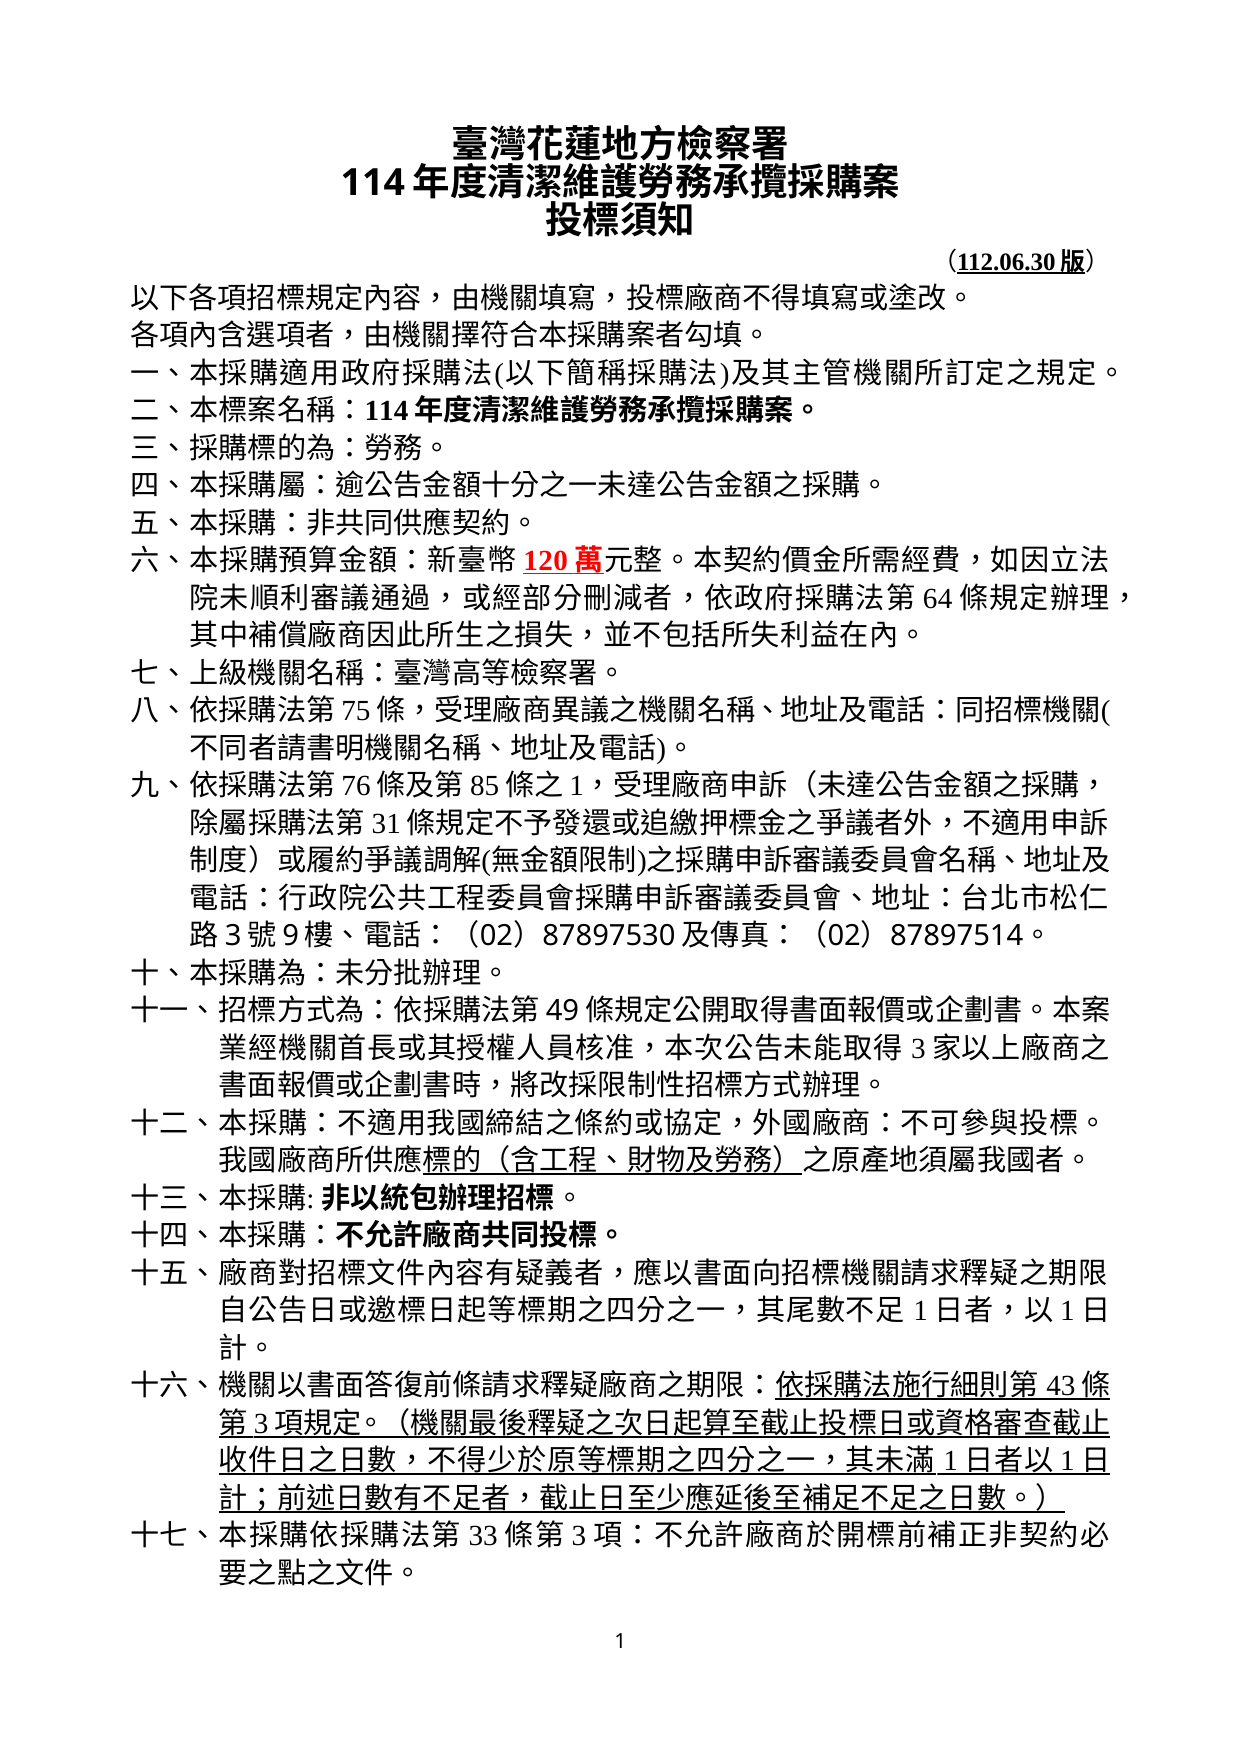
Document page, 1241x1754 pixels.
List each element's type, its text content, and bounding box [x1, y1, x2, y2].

list 本採購：不適用我國締結之條約或協定，外國廠商：不可參與投標。我國廠商所供應標的（含工程、財物及勞務）之原產地須屬我國者。 [130, 1103, 1110, 1178]
list 本採購適用政府採購法(以下簡稱採購法)及其主管機關所訂定之規定。 [130, 353, 1110, 391]
list 本採購為：未分批辦理。 [130, 953, 1110, 991]
list 本採購：非共同供應契約。 [130, 503, 1110, 541]
text 臺灣花蓮地方檢察署 [130, 124, 1110, 166]
text 114年度清潔維護勞務承攬採購案 [130, 166, 1110, 203]
list 招標方式為：依採購法第49條規定公開取得書面報價或企劃書。本案業經機關首長或其授權人員核准，本次公告未能取得3家以上廠商之書面報價或企劃書時，將改採限制性招標方式辦理。 [130, 991, 1110, 1103]
list 本採購屬：逾公告金額十分之一未達公告金額之採購。 [130, 466, 1110, 503]
list 本標案名稱：114年度清潔維護勞務承攬採購案。 [130, 391, 1110, 428]
list 廠商對招標文件內容有疑義者，應以書面向招標機關請求釋疑之期限：自公告日或邀標日起等標期之四分之一，其尾數不足1日者，以1日計。 [130, 1253, 1110, 1366]
list 依採購法第76條及第85條之1，受理廠商申訴（未達公告金額之採購，除屬採購法第31條規定不予發還或追繳押標金之爭議者外，不適用申訴制度）或履約爭議調解(無金額限制)之採購申訴審議委員會名稱、地址及電話：行政院公共工程委員會採購申訴審議委員會、地址：台北市松仁路3號9樓、電話：（02）87897530及傳真：（02）87897514。 [130, 766, 1110, 953]
list 採購標的為：勞務。 [130, 428, 1110, 466]
list 依採購法第75條，受理廠商異議之機關名稱、地址及電話：同招標機關(不同者請書明機關名稱、地址及電話)。 [130, 691, 1110, 766]
list 上級機關名稱：臺灣高等檢察署。 [130, 653, 1110, 691]
list 本採購: 非以統包辦理招標。 [130, 1178, 1110, 1216]
text 投標須知 [130, 203, 1110, 241]
list 本採購預算金額：新臺幣120萬元整。本契約價金所需經費，如因立法院未順利審議通過，或經部分刪減者，依政府採購法第64條規定辦理，其中補償廠商因此所生之損失，並不包括所失利益在內。 [130, 541, 1110, 653]
list 本採購依採購法第33條第3項：不允許廠商於開標前補正非契約必 要之點之文件。 [130, 1516, 1110, 1591]
list 機關以書面答復前條請求釋疑廠商之期限：依採購法施行細則第 43條第3項規定。（機關最後釋疑之次日起算至截止投標日或資格審查截止收件日之日數，不得少於原等標期之四分之一，其未滿1日者以1日計；前述日數有不足者，截止日至少應延後至補足不足之日數。） [130, 1366, 1110, 1516]
text 各項內含選項者，由機關擇符合本採購案者勾填。 [130, 316, 1110, 353]
list 本採購：不允許廠商共同投標。 [130, 1216, 1110, 1253]
text 以下各項招標規定內容，由機關填寫，投標廠商不得填寫或塗改。 [130, 278, 1110, 316]
text （112.06.30版） [130, 241, 1110, 278]
